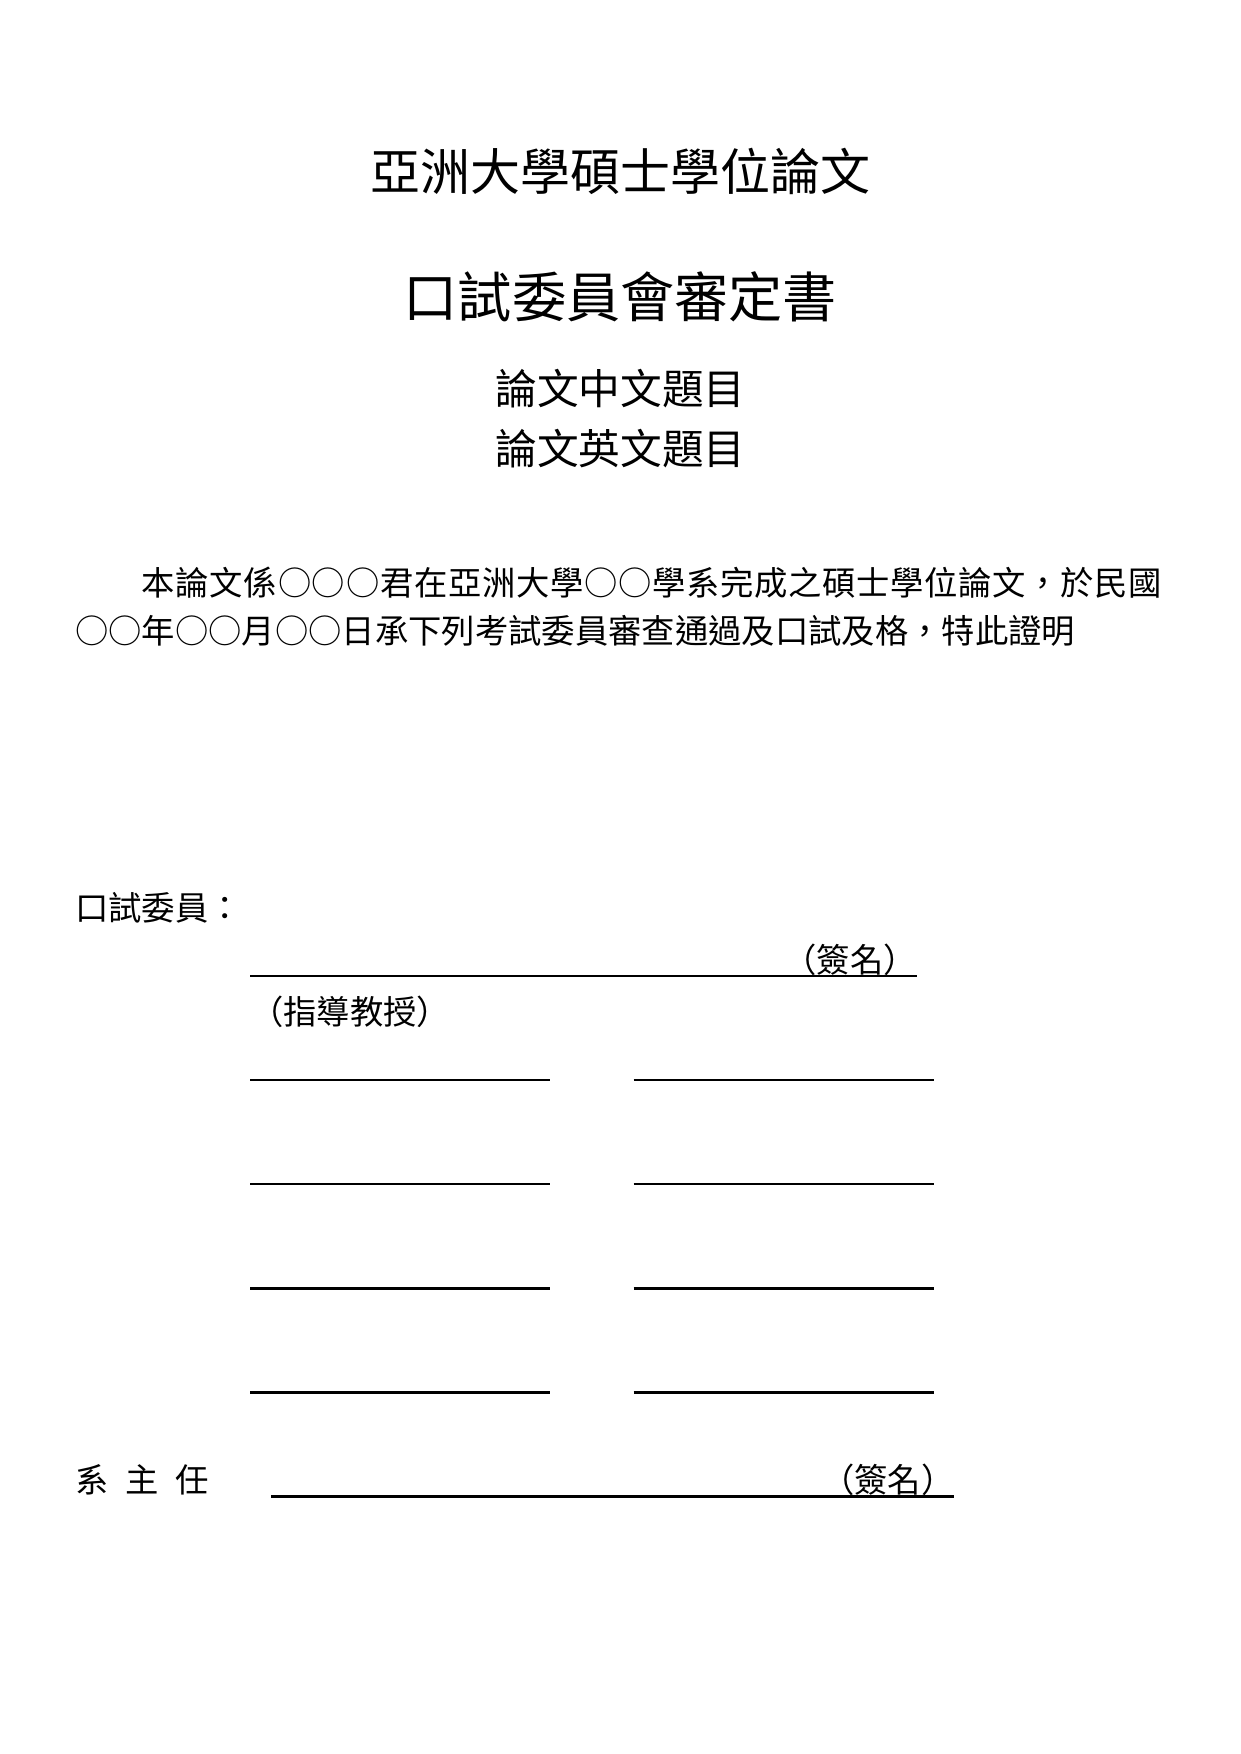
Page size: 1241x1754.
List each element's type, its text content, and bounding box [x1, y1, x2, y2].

text 口試委員會審定書 [75, 221, 1165, 346]
text 論文中文題目 論文英文題目 [75, 356, 1165, 477]
text 口試委員： [75, 881, 1165, 929]
text 亞洲大學碩士學位論文 [75, 96, 1165, 221]
text 系 主 任 （簽名） [75, 1450, 1165, 1502]
text （簽名） [250, 929, 1165, 982]
text （指導教授） [250, 982, 1165, 1034]
text 本論文係○○○君在亞洲大學○○學系完成之碩士學位論文，於民國○○年○○月○○日承下列考試委員審查通過及口試及格，特此證明 [75, 557, 1165, 653]
